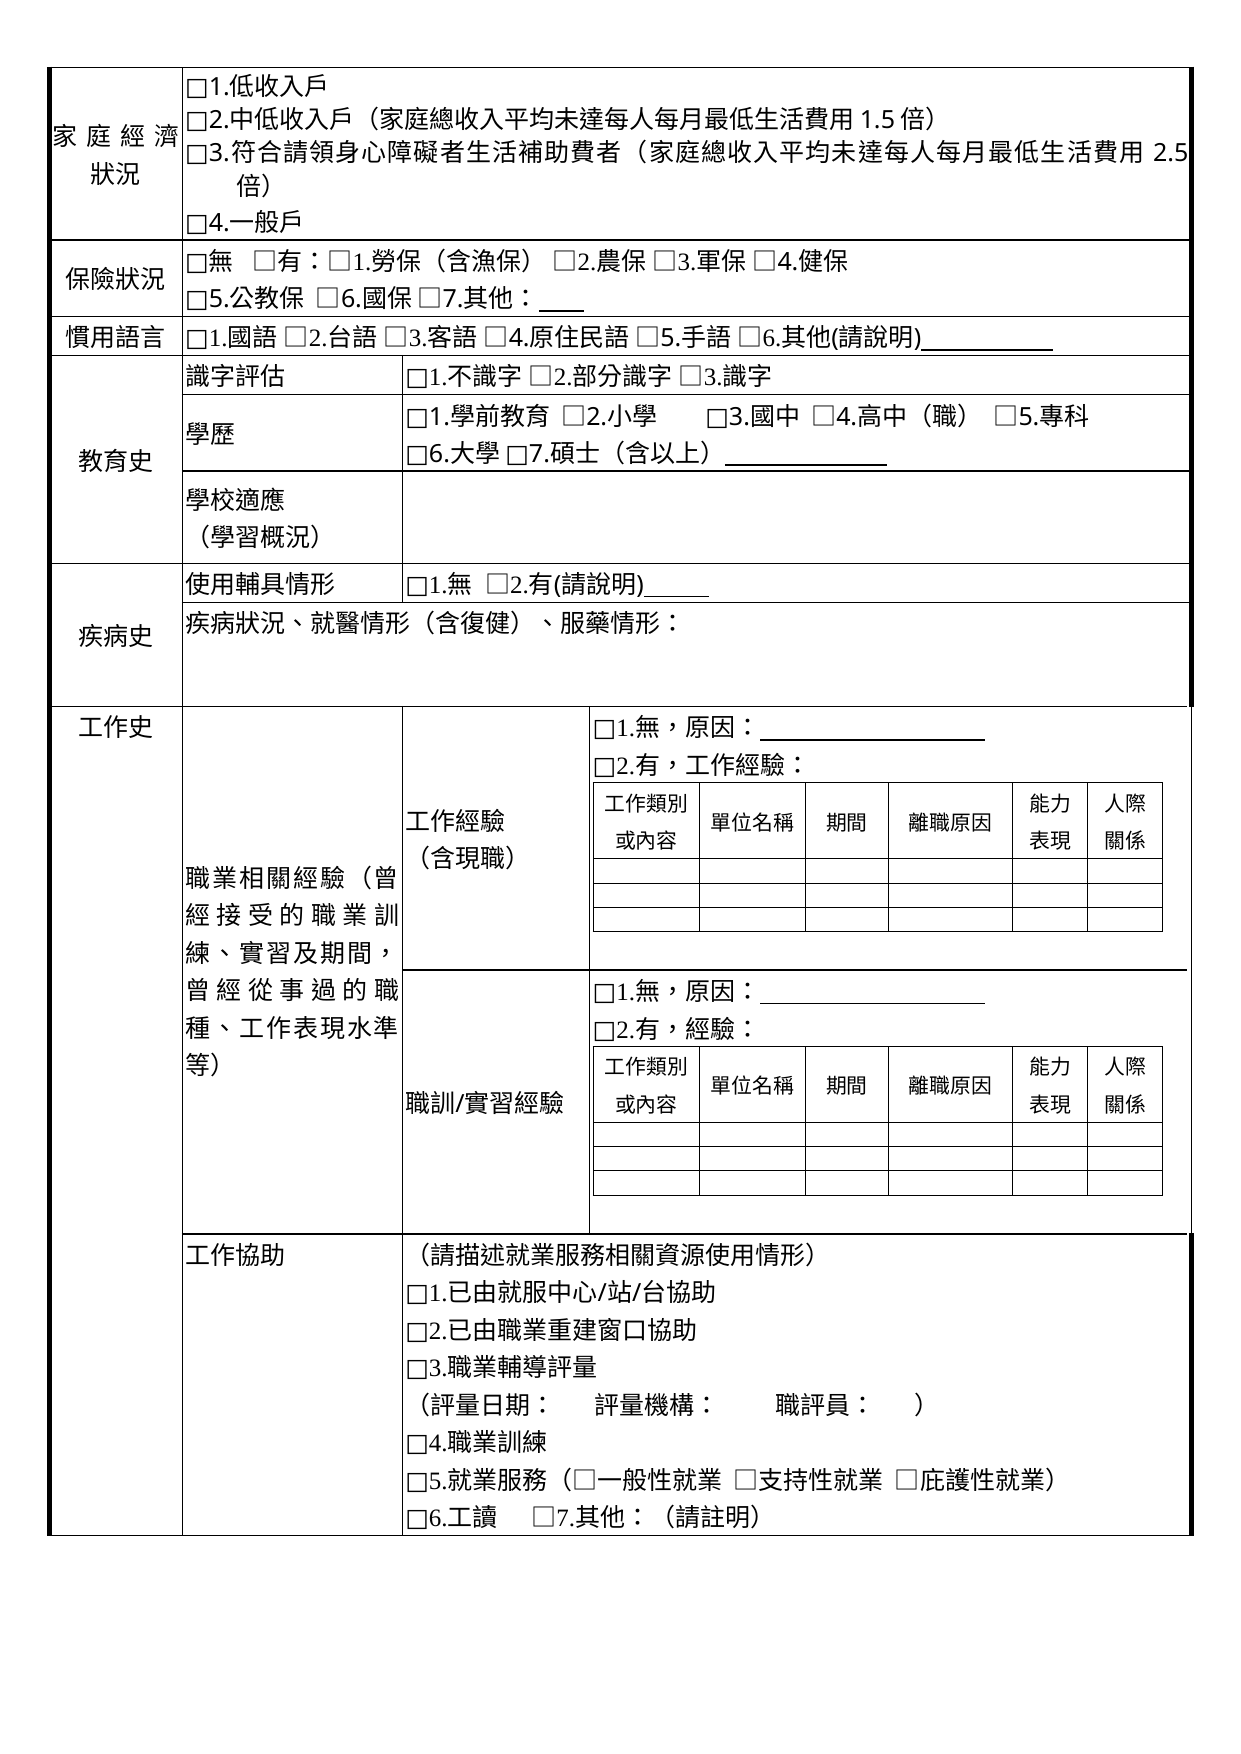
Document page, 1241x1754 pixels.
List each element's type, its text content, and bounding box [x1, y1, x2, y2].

table_cell 學校適應 （學習概況） [183, 472, 402, 562]
table_cell □1.無，原因： □2.有，工作經驗： [590, 706, 1191, 969]
table_cell [594, 1147, 699, 1170]
table_cell □1.無，原因： □2.有，經驗： [590, 969, 1191, 1233]
table_cell [806, 1123, 888, 1146]
table_cell [700, 1171, 805, 1194]
table_cell [889, 884, 1012, 907]
table_cell □1.無 □2.有(請說明) [403, 564, 1189, 601]
table_header 人際關係 [1088, 1047, 1162, 1122]
table_cell 職訓/實習經驗 [403, 971, 589, 1233]
table_cell 保險狀況 [52, 241, 182, 316]
table_cell 疾病史 [52, 564, 182, 706]
table_cell [700, 908, 805, 931]
table_cell □1.不識字 □2.部分識字 □3.識字 [403, 356, 1189, 394]
table_cell [889, 1123, 1012, 1146]
table_cell 家庭經濟 狀況 [52, 68, 182, 239]
table_header 期間 [806, 1047, 888, 1122]
table_cell 工作經驗 （含現職） [403, 707, 589, 969]
table_cell [806, 884, 888, 907]
table_cell [1013, 908, 1087, 931]
table_cell [1088, 1123, 1162, 1146]
table_cell [889, 908, 1012, 931]
table_cell [889, 1147, 1012, 1170]
table_cell 學歷 [183, 395, 402, 470]
table_cell [1088, 908, 1162, 931]
table_header 能力表現 [1013, 1047, 1087, 1122]
table_cell [1013, 1147, 1087, 1170]
table_cell [1088, 1147, 1162, 1170]
table_cell 職業相關經驗（曾經接受的職業訓練、實習及期間，曾經從事過的職種、工作表現水準等） [183, 707, 402, 1233]
table_header 期間 [806, 783, 888, 858]
table_cell （請描述就業服務相關資源使用情形） □1.已由就服中心/站/台協助 □2.已由職業重建窗口協助 □3.職業輔導評量 （評量日期： 評量機構： 職評員： ） □4.職業訓練 □5.就業服務（□一般性就業 □支持性就業 □庇護性就業） □6.工讀 □7.其他：（請註明） [403, 1233, 1189, 1534]
table_cell [1013, 884, 1087, 907]
table_header 離職原因 [889, 1047, 1012, 1122]
table_cell [889, 1171, 1012, 1194]
table_cell [700, 884, 805, 907]
table_cell [806, 908, 888, 931]
table_cell [1013, 1171, 1087, 1194]
table_cell [806, 1171, 888, 1194]
table_cell [594, 1123, 699, 1146]
table_cell [1088, 1171, 1162, 1194]
table_cell [700, 1123, 805, 1146]
table_header 人際關係 [1088, 783, 1162, 858]
table_cell 慣用語言 [52, 317, 182, 355]
table_cell 使用輔具情形 [183, 564, 402, 601]
table_cell [1013, 859, 1087, 882]
table_header 能力表現 [1013, 783, 1087, 858]
table_header 工作類別或內容 [594, 1047, 699, 1122]
table_cell [594, 884, 699, 907]
table_cell 識字評估 [183, 356, 402, 394]
table_header 單位名稱 [700, 1047, 805, 1122]
table_cell 工作史 [52, 707, 182, 1534]
table_cell [889, 859, 1012, 882]
table_cell [594, 859, 699, 882]
table_cell □1.學前教育 □2.小學 □3.國中 □4.高中（職） □5.專科 □6.大學 □7.碩士（含以上） [403, 395, 1189, 470]
table_cell 工作協助 [183, 1235, 402, 1534]
table_cell 疾病狀況、就醫情形（含復健）、服藥情形： [183, 603, 1189, 706]
table_cell [700, 859, 805, 882]
table_header 離職原因 [889, 783, 1012, 858]
table_cell □1.低收入戶 □2.中低收入戶（家庭總收入平均未達每人每月最低生活費用1.5倍） □3.符合請領身心障礙者生活補助費者（家庭總收入平均未達每人每月最低生活費用2.5倍） □4.一般戶 [183, 68, 1189, 239]
table_cell [1088, 859, 1162, 882]
table_cell 教育史 [52, 356, 182, 562]
table_cell □1.國語 □2.台語 □3.客語 □4.原住民語 □5.手語 □6.其他(請說明) [183, 317, 1189, 355]
table_cell □無 □有：□1.勞保（含漁保） □2.農保 □3.軍保 □4.健保 □5.公教保 □6.國保 □7.其他： [183, 241, 1189, 316]
table_header 工作類別或內容 [594, 783, 699, 858]
table_cell [1088, 884, 1162, 907]
table_cell [1013, 1123, 1087, 1146]
table_cell [403, 472, 1189, 562]
table_header 單位名稱 [700, 783, 805, 858]
table_cell [700, 1147, 805, 1170]
table_cell [594, 908, 699, 931]
table_cell [806, 859, 888, 882]
table_cell [806, 1147, 888, 1170]
table_cell [594, 1171, 699, 1194]
